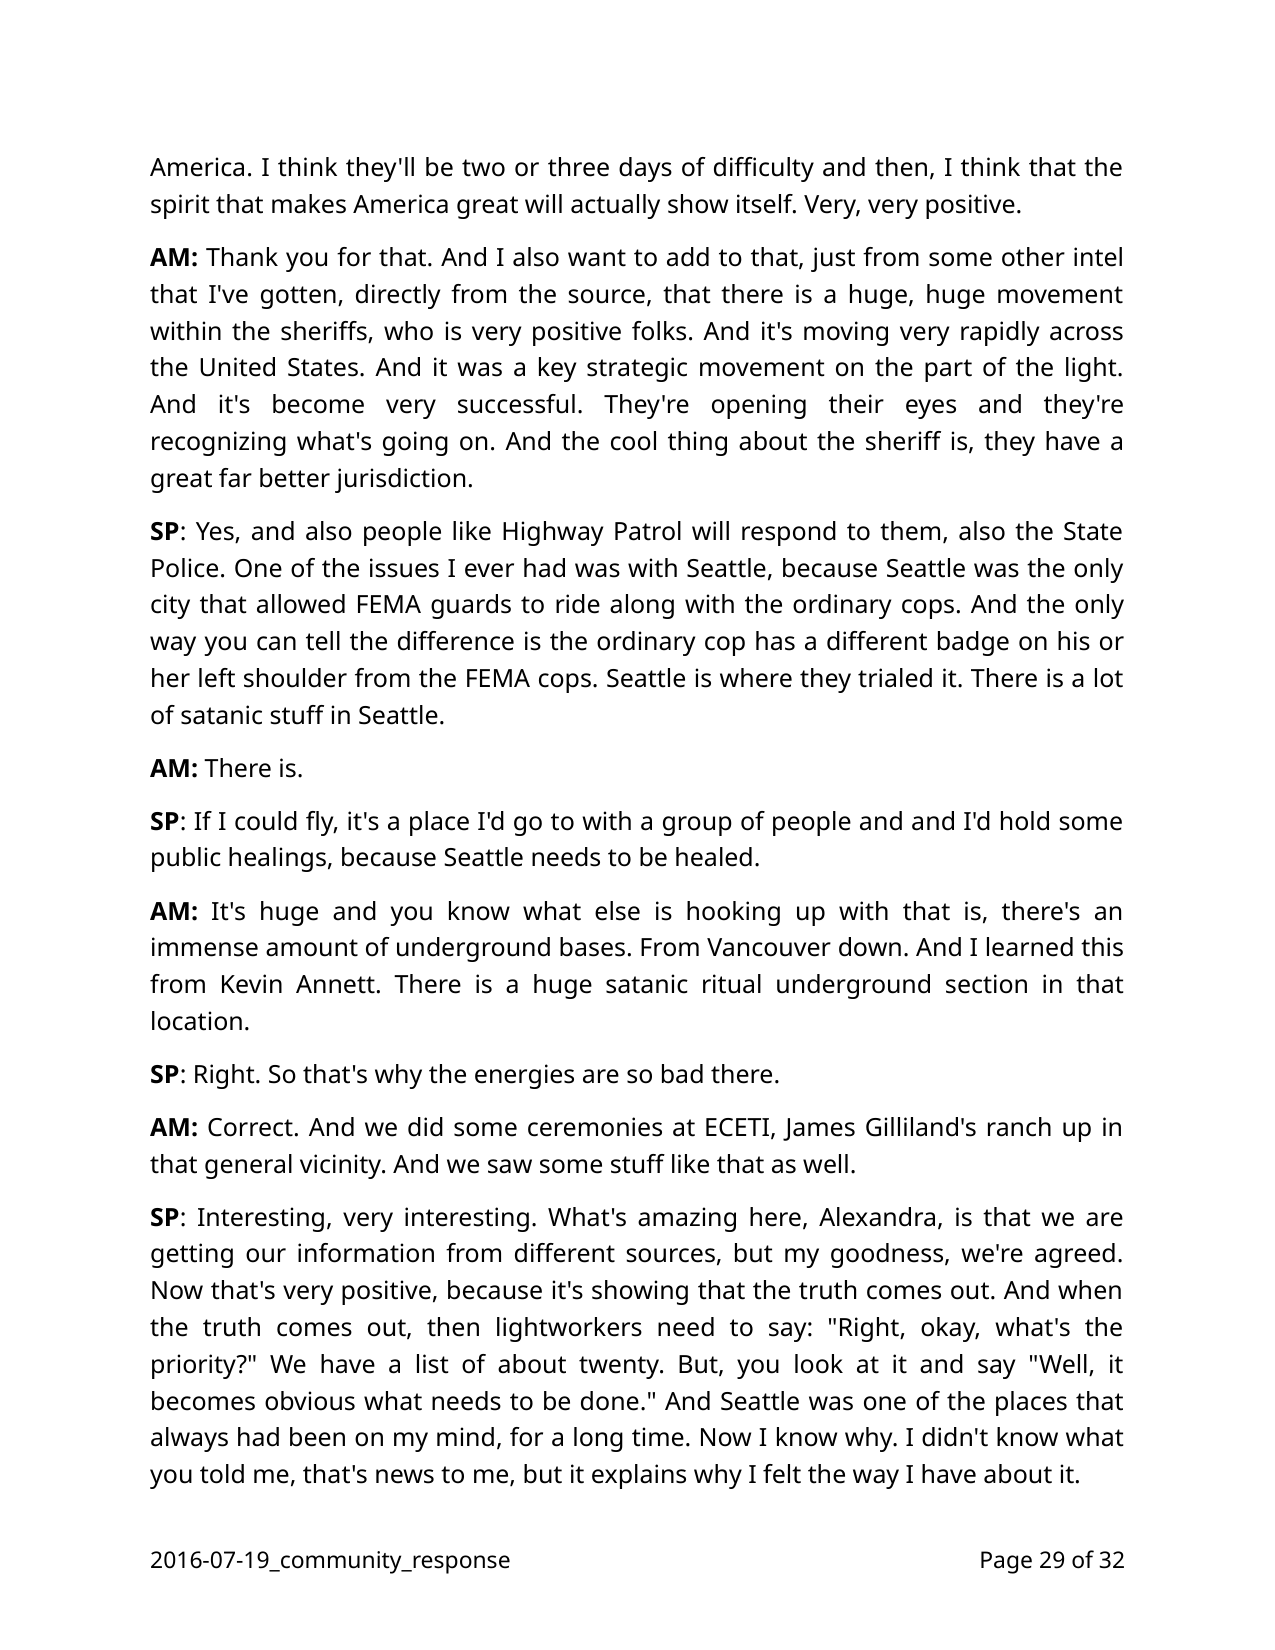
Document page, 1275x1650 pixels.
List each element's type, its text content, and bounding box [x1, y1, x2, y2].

text SP: Right. So that's why the energies are so bad there. [150, 1056, 1125, 1091]
text America. I think they'll be two or three days of difficulty and then, I think that the spirit that makes America great will actually show itself. Very, very positive. [150, 150, 1125, 221]
text AM: Thank you for that. And I also want to add to that, just from some other intel that I've gotten, directly from the source, that there is a huge, huge movement within the sheriffs, who is very positive folks. And it's moving very rapidly across the United States. And it was a key strategic movement on the part of the light. And it's become very successful. They're opening their eyes and they're recognizing what's going on. And the cool thing about the sheriff is, they have a great far better jurisdiction. [150, 240, 1125, 494]
text AM: Correct. And we did some ceremonies at ECETI, James Gilliland's ranch up in that general vicinity. And we saw some stuff like that as well. [150, 1109, 1125, 1180]
text AM: There is. [150, 750, 1125, 784]
text SP: If I could fly, it's a place I'd go to with a group of people and and I'd hold some public healings, because Seattle needs to be healed. [150, 803, 1125, 874]
text SP: Interesting, very interesting. What's amazing here, Alexandra, is that we are getting our information from different sources, but my goodness, we're agreed. Now that's very positive, because it's showing that the truth comes out. And when the truth comes out, then lightworkers need to say: "Right, okay, what's the priority?" We have a list of about twenty. But, you look at it and say "Well, it becomes obvious what needs to be done." And Seattle was one of the places that always had been on my mind, for a long time. Now I know why. I didn't know what you told me, that's news to me, but it explains why I felt the way I have about it. [150, 1199, 1125, 1491]
text AM: It's huge and you know what else is hooking up with that is, there's an immense amount of underground bases. From Vancouver down. And I learned this from Kevin Annett. There is a huge satanic ritual underground section in that location. [150, 893, 1125, 1037]
text SP: Yes, and also people like Highway Patrol will respond to them, also the State Police. One of the issues I ever had was with Seattle, because Seattle was the only city that allowed FEMA guards to ride along with the ordinary cops. And the only way you can tell the difference is the ordinary cop has a different badge on his or her left shoulder from the FEMA cops. Seattle is where they trialed it. There is a lot of satanic stuff in Seattle. [150, 513, 1125, 731]
